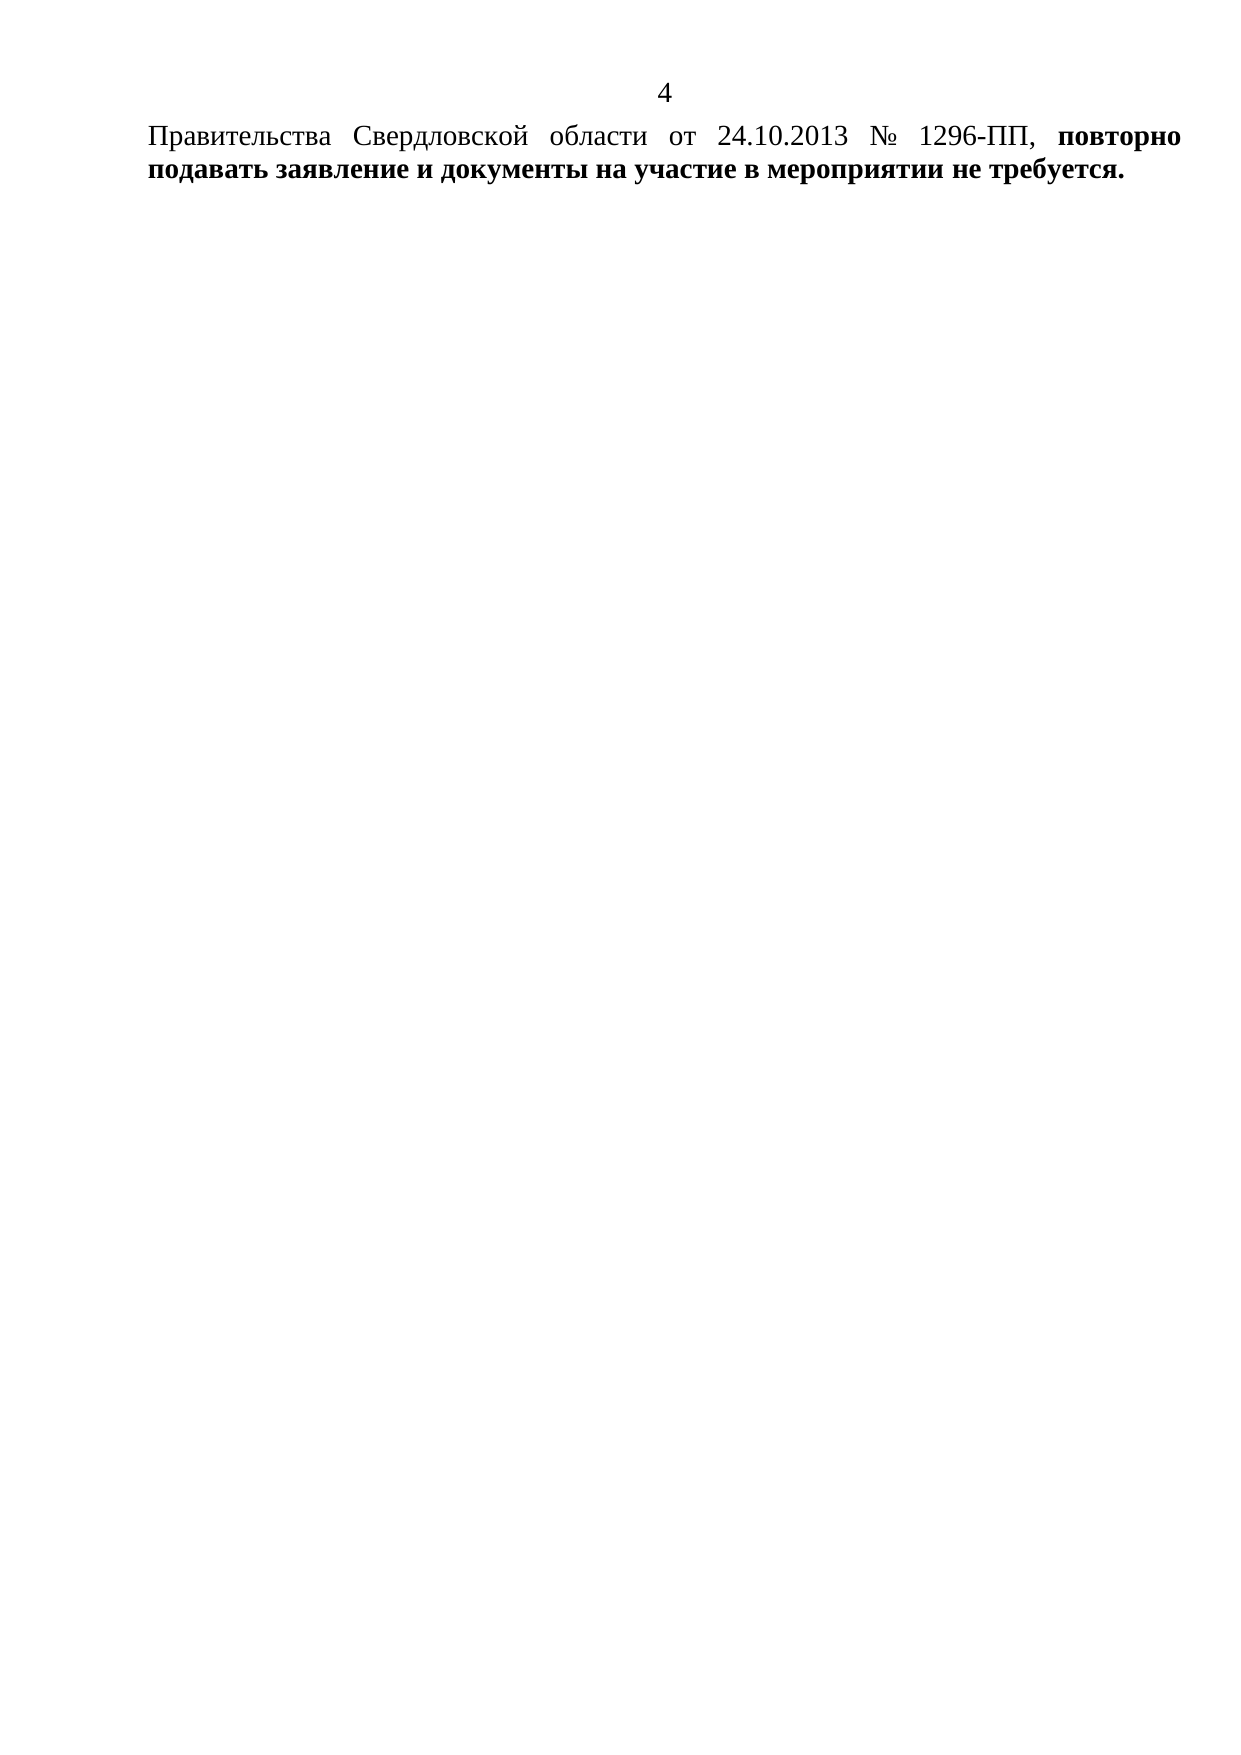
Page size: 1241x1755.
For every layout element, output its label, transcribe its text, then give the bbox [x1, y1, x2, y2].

text Правительства Свердловской области от 24.10.2013 № 1296-ПП, повторно подавать заявление и документы на участие в мероприятии не требуется. [148, 118, 1181, 185]
